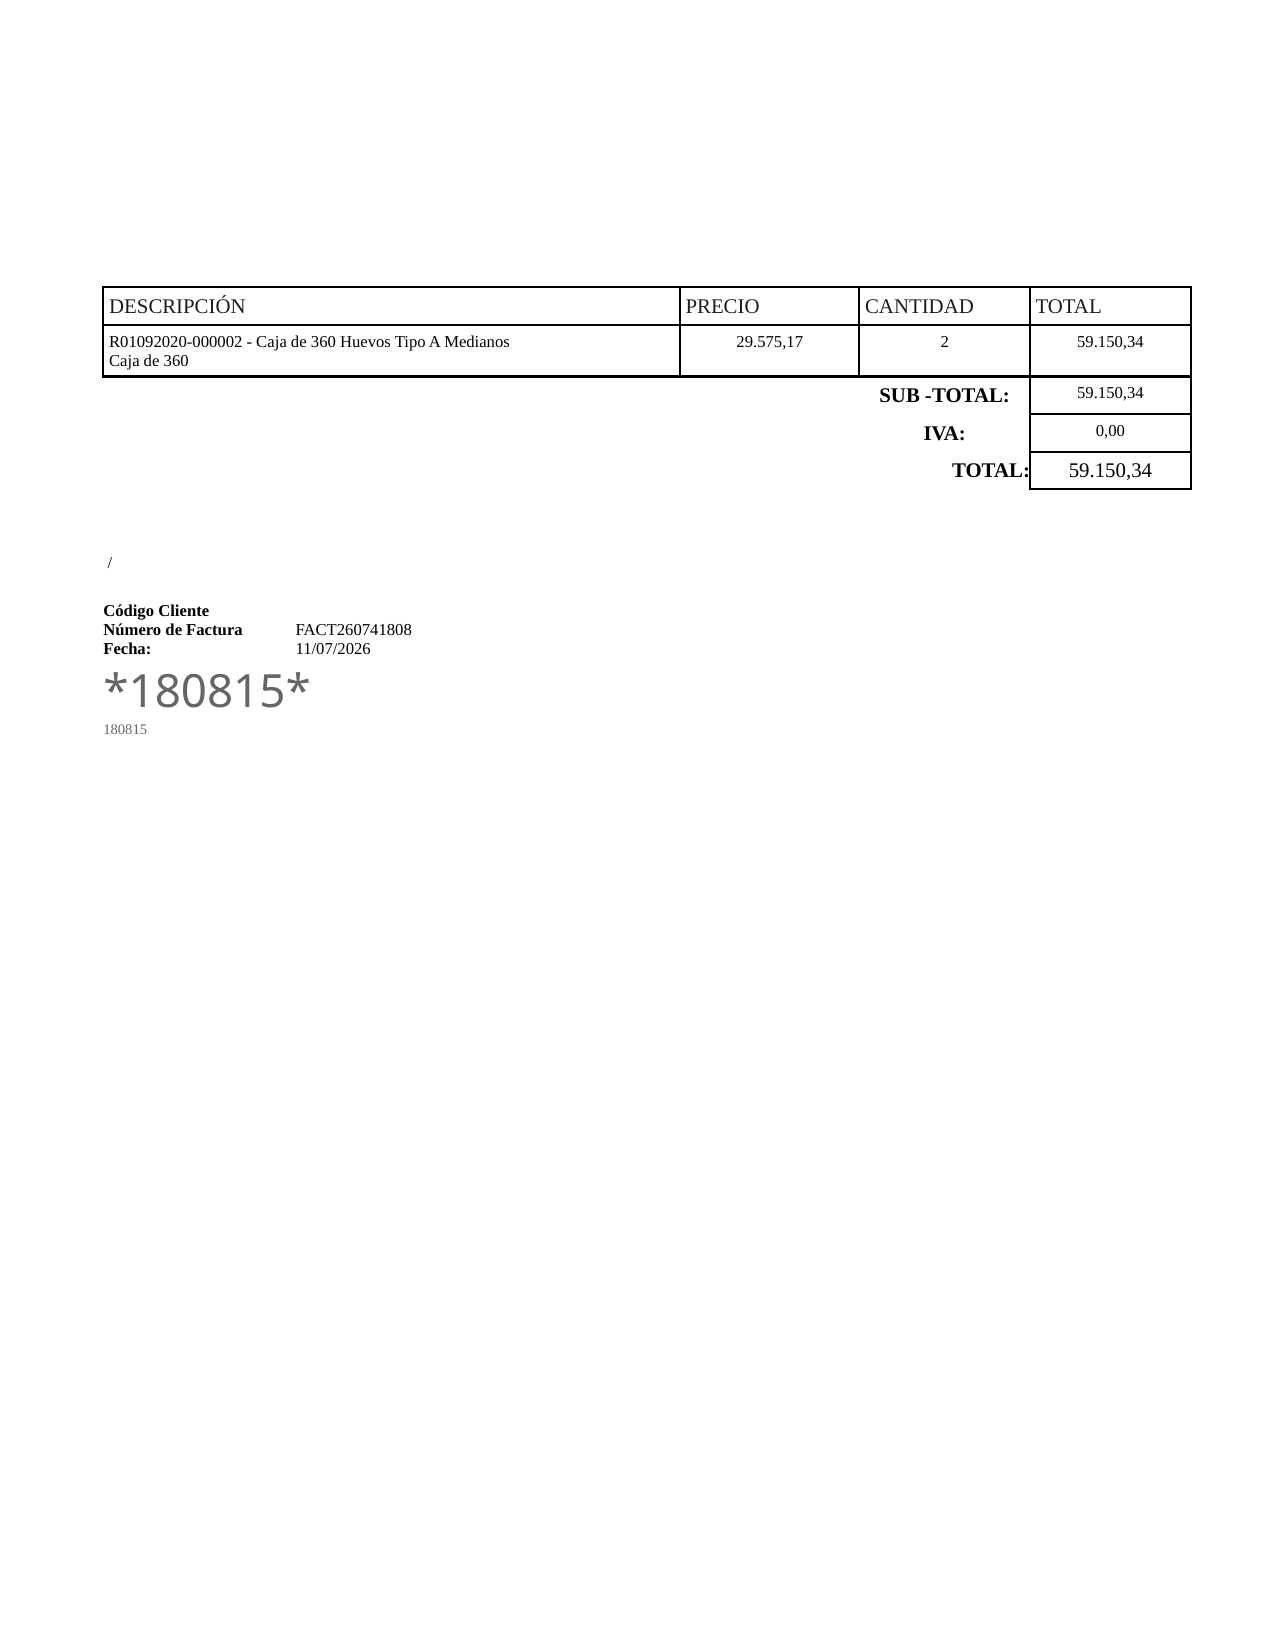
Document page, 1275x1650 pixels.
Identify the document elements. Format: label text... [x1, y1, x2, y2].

table_cell 29.575,17 [681, 326, 858, 375]
table_cell FACT260741808 [295, 620, 517, 639]
table_header [103, 490, 858, 514]
table_header PRECIO [681, 288, 858, 323]
table_header [295, 601, 517, 620]
text *180815* [103, 658, 1137, 721]
table_cell 59.150,34 [1031, 453, 1190, 488]
table_header CANTIDAD [860, 288, 1029, 323]
table_cell R01092020-000002 - Caja de 360 Huevos Tipo A Medianos Caja de 360 [104, 326, 679, 375]
table_header TOTAL [1031, 288, 1190, 323]
table_cell SUB -TOTAL: [859, 378, 1029, 413]
table_cell Número de Factura [103, 620, 295, 639]
table_cell [103, 514, 858, 533]
table_cell 11/07/2026 [295, 639, 517, 658]
table_cell / [103, 553, 858, 572]
table_cell 2 [860, 326, 1029, 375]
table_header Código Cliente [103, 601, 295, 620]
table_cell 59.150,34 [1031, 378, 1190, 413]
table_cell [103, 534, 858, 553]
table_cell 59.150,34 [1031, 326, 1190, 375]
text 180815 [103, 721, 1137, 737]
table_cell [103, 378, 859, 488]
table_cell IVA: [859, 413, 1029, 451]
table_cell TOTAL: [859, 451, 1029, 488]
table_cell 0,00 [1031, 415, 1190, 451]
table_cell Fecha: [103, 639, 295, 658]
table_header DESCRIPCIÓN [104, 288, 679, 323]
